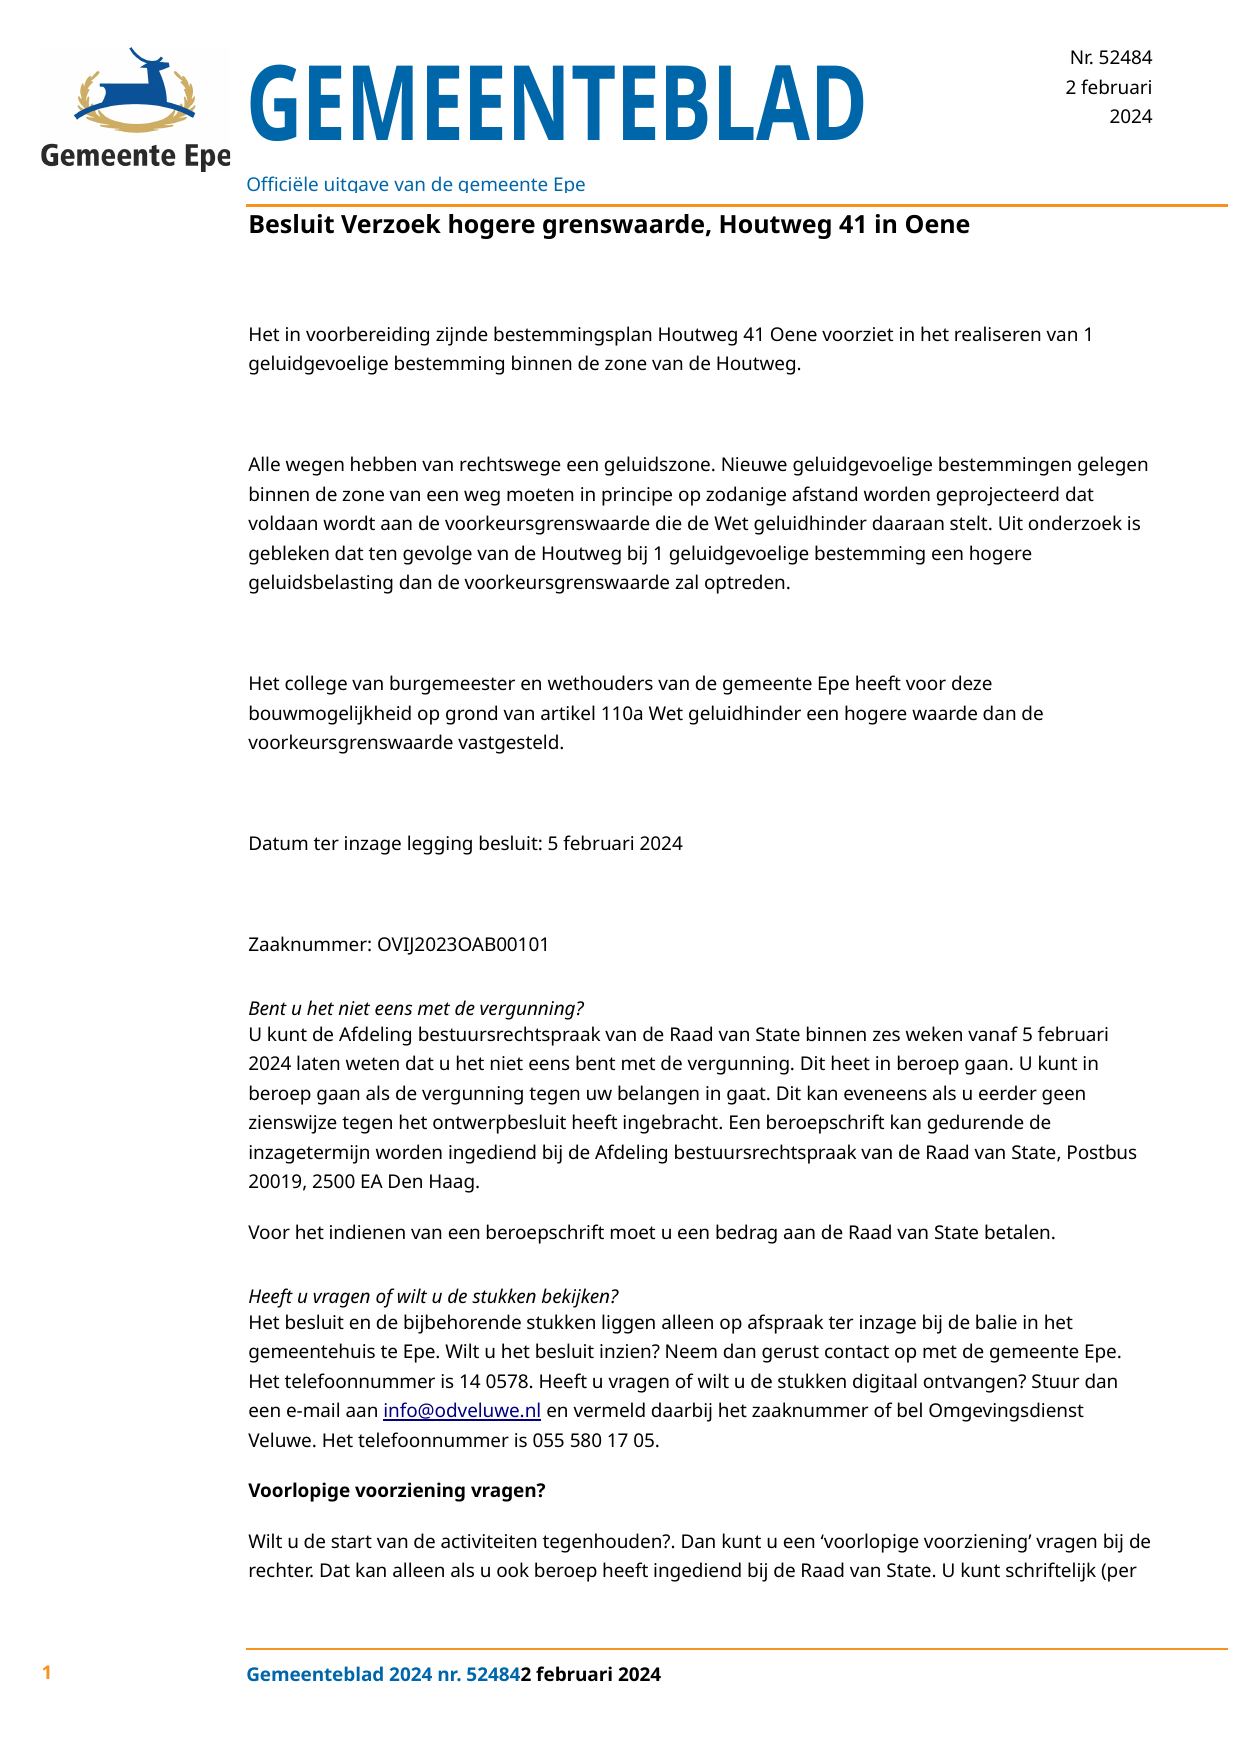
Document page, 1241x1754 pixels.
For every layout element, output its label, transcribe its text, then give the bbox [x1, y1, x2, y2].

text Wilt u de start van de activiteiten tegenhouden?. Dan kunt u een ‘voorlopige voorziening’ vragen bij de rechter. Dat kan alleen als u ook beroep heeft ingediend bij de Raad van State. U kunt schriftelijk (per [248, 1528, 1152, 1583]
text U kunt de Afdeling bestuursrechtspraak van de Raad van State binnen zes weken vanaf 5 februari 2024 laten weten dat u het niet eens bent met de vergunning. Dit heet in beroep gaan. U kunt in beroep gaan als de vergunning tegen uw belangen in gaat. Dit kan eveneens als u eerder geen zienswijze tegen het ontwerpbesluit heeft ingebracht. Een beroepschrift kan gedurende de inzagetermijn worden ingediend bij de Afdeling bestuursrechtspraak van de Raad van State, Postbus 20019, 2500 EA Den Haag. [248, 1021, 1152, 1194]
text Het besluit en de bijbehorende stukken liggen alleen op afspraak ter inzage bij de balie in het gemeentehuis te Epe. Wilt u het besluit inzien? Neem dan gerust contact op met de gemeente Epe. Het telefoonnummer is 14 0578. Heeft u vragen of wilt u de stukken digitaal ontvangen? Stuur dan een e-mail aan info@odveluwe.nl en vermeld daarbij het zaaknummer of bel Omgevingsdienst Veluwe. Het telefoonnummer is 055 580 17 05. [248, 1309, 1152, 1453]
text Zaaknummer: OVIJ2023OAB00101 [248, 931, 1152, 957]
text Heeft u vragen of wilt u de stukken bekijken? [248, 1283, 1152, 1309]
text Datum ter inzage legging besluit: 5 februari 2024 [248, 830, 1152, 856]
text Alle wegen hebben van rechtswege een geluidszone. Nieuwe geluidgevoelige bestemmingen gelegen binnen de zone van een weg moeten in principe op zodanige afstand worden geprojecteerd dat voldaan wordt aan de voorkeursgrenswaarde die de Wet geluidhinder daaraan stelt. Uit onderzoek is gebleken dat ten gevolge van de Houtweg bij 1 geluidgevoelige bestemming een hogere geluidsbelasting dan de voorkeursgrenswaarde zal optreden. [248, 451, 1152, 595]
text Besluit Verzoek hogere grenswaarde, Houtweg 41 in Oene [248, 207, 1152, 241]
text Voorlopige voorziening vragen? [248, 1478, 1152, 1503]
text Voor het indienen van een beroepschrift moet u een bedrag aan de Raad van State betalen. [248, 1219, 1152, 1245]
text Het in voorbereiding zijnde bestemmingsplan Houtweg 41 Oene voorziet in het realiseren van 1 geluidgevoelige bestemming binnen de zone van de Houtweg. [248, 321, 1152, 376]
text Het college van burgemeester en wethouders van de gemeente Epe heeft voor deze bouwmogelijkheid op grond van artikel 110a Wet geluidhinder een hogere waarde dan de voorkeursgrenswaarde vastgesteld. [248, 670, 1152, 755]
picture [41, 47, 231, 172]
text Bent u het niet eens met de vergunning? [248, 995, 1152, 1021]
